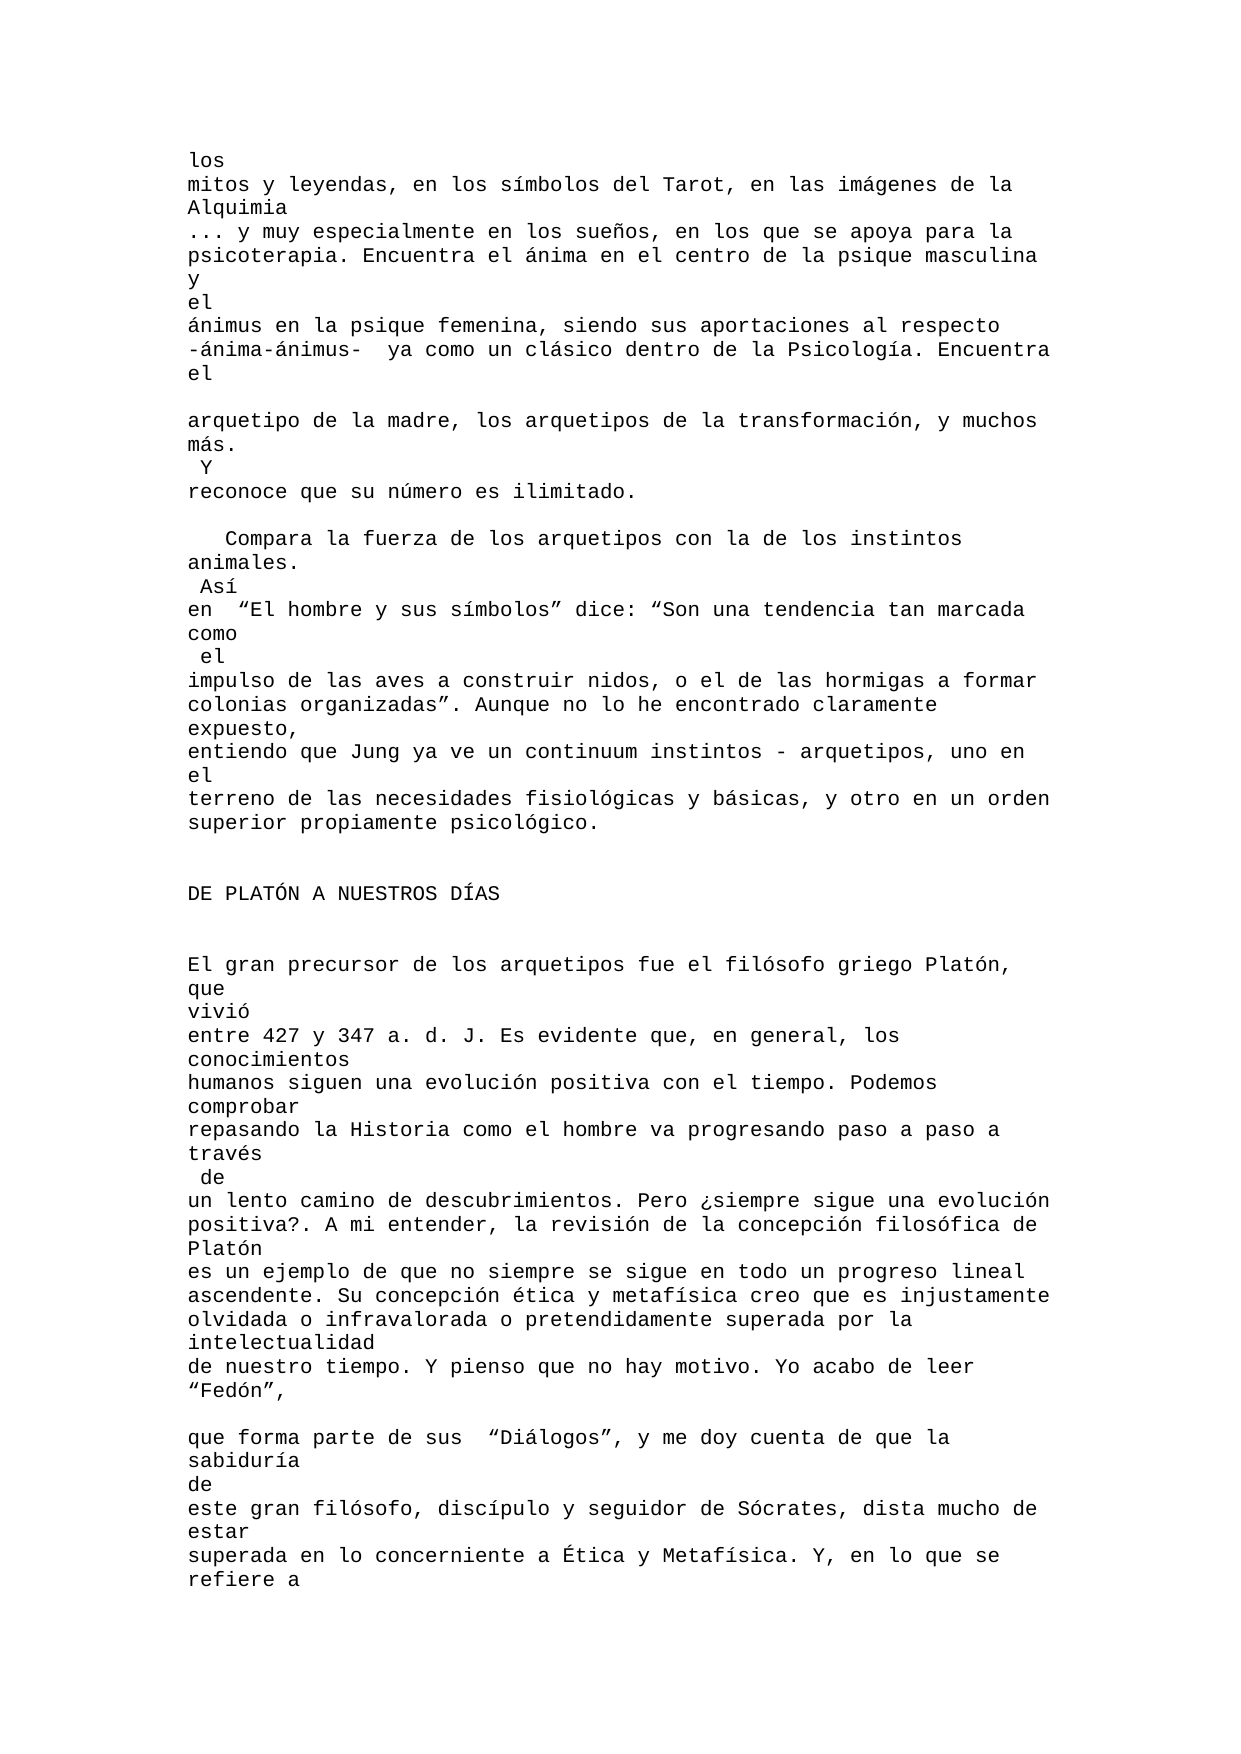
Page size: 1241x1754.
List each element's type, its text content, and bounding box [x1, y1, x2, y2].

text DE PLATÓN A NUESTROS DÍAS [187, 883, 1053, 907]
text de nuestro tiempo. Y pienso que no hay motivo. Yo acabo de leer “Fedón”, [187, 1356, 1053, 1403]
text olvidada o infravalorada o pretendidamente superada por la [187, 1309, 1053, 1332]
text -ánima-ánimus- ya como un clásico dentro de la Psicología. Encuentra el [187, 339, 1053, 386]
text en “El hombre y sus símbolos” dice: “Son una tendencia tan marcada como [187, 599, 1053, 647]
text de [187, 1474, 1053, 1498]
text Y [187, 457, 1053, 481]
text impulso de las aves a construir nidos, o el de las hormigas a formar [187, 670, 1053, 694]
text el [187, 292, 1053, 316]
text los [187, 150, 1053, 174]
text intelectualidad [187, 1332, 1053, 1356]
text ... y muy especialmente en los sueños, en los que se apoya para la [187, 221, 1053, 244]
text estar [187, 1521, 1053, 1545]
text superada en lo concerniente a Ética y Metafísica. Y, en lo que se [187, 1545, 1053, 1569]
text un lento camino de descubrimientos. Pero ¿siempre sigue una evolución [187, 1190, 1053, 1214]
text El gran precursor de los arquetipos fue el filósofo griego Platón, que [187, 954, 1053, 1001]
text positiva?. A mi entender, la revisión de la concepción filosófica de [187, 1214, 1053, 1238]
text entre 427 y 347 a. d. J. Es evidente que, en general, los conocimientos [187, 1025, 1053, 1072]
text ascendente. Su concepción ética y metafísica creo que es injustamente [187, 1285, 1053, 1309]
text mitos y leyendas, en los símbolos del Tarot, en las imágenes de la [187, 174, 1053, 197]
text vivió [187, 1001, 1053, 1025]
text reconoce que su número es ilimitado. [187, 481, 1053, 505]
text terreno de las necesidades fisiológicas y básicas, y otro en un orden [187, 788, 1053, 812]
text Alquimia [187, 197, 1053, 221]
text humanos siguen una evolución positiva con el tiempo. Podemos comprobar [187, 1072, 1053, 1119]
text de [187, 1167, 1053, 1190]
text refiere a [187, 1569, 1053, 1592]
text Compara la fuerza de los arquetipos con la de los instintos animales. [187, 528, 1053, 576]
text el [187, 647, 1053, 670]
text entiendo que Jung ya ve un continuum instintos - arquetipos, uno en el [187, 741, 1053, 788]
text arquetipo de la madre, los arquetipos de la transformación, y muchos más. [187, 410, 1053, 457]
text superior propiamente psicológico. [187, 812, 1053, 836]
text que forma parte de sus “Diálogos”, y me doy cuenta de que la sabiduría [187, 1427, 1053, 1474]
text Así [187, 576, 1053, 599]
text psicoterapia. Encuentra el ánima en el centro de la psique masculina y [187, 244, 1053, 292]
text ánimus en la psique femenina, siendo sus aportaciones al respecto [187, 316, 1053, 339]
text este gran filósofo, discípulo y seguidor de Sócrates, dista mucho de [187, 1498, 1053, 1521]
text es un ejemplo de que no siempre se sigue en todo un progreso lineal [187, 1261, 1053, 1285]
text Platón [187, 1238, 1053, 1261]
text colonias organizadas”. Aunque no lo he encontrado claramente expuesto, [187, 694, 1053, 741]
text repasando la Historia como el hombre va progresando paso a paso a través [187, 1119, 1053, 1167]
